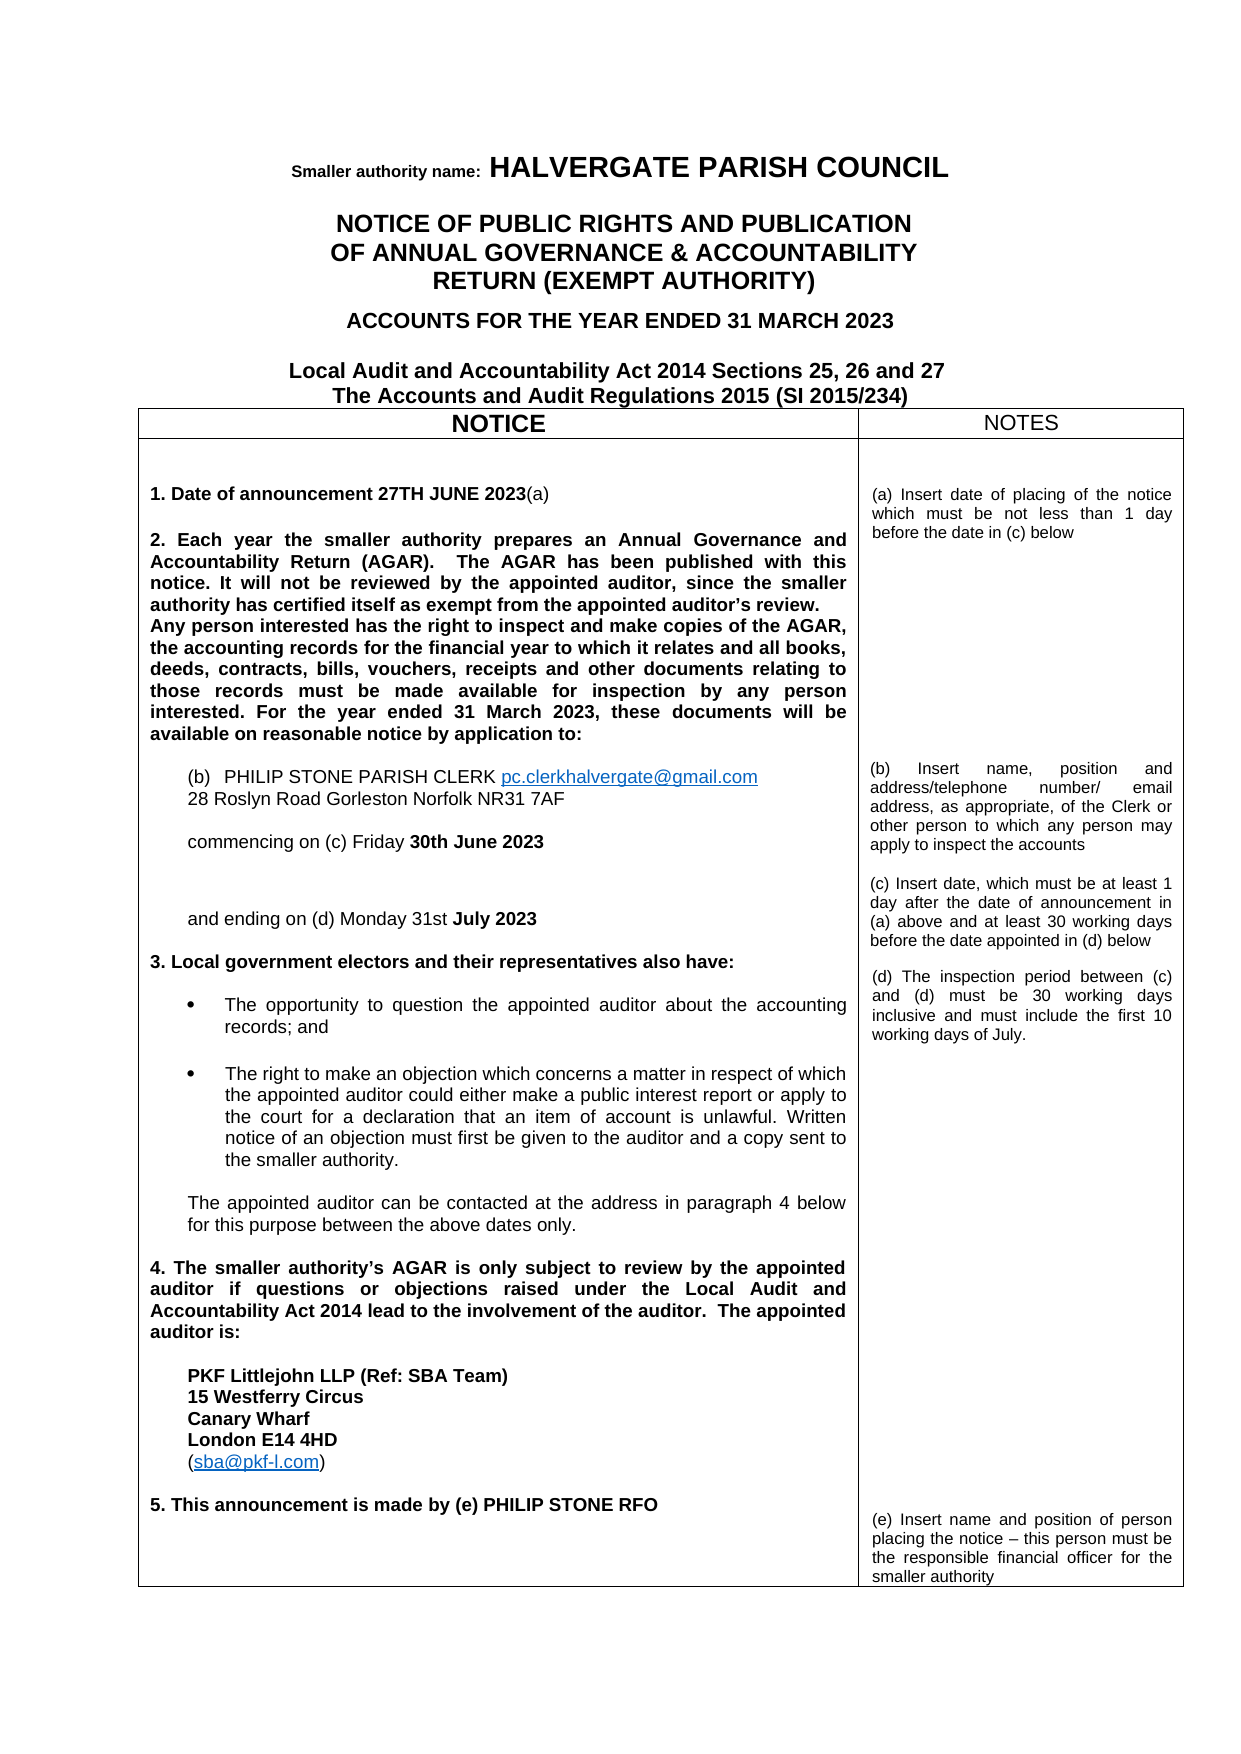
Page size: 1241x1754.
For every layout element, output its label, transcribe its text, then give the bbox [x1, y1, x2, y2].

text Local Audit and Accountability Act 2014 Sections 25, 26 and 27 [150, 358, 1090, 383]
table_cell (a) Insert date of placing of the notice which must be not less than 1 day before the date in (c) below (b) Insert name, position and address/telephone number/ email address, as appropriate, of the Clerk or other person to which any person may apply to inspect the accounts (c) Insert date, which must be at least 1 day after the date of announcement in (a) above and at least 30 working days before the date appointed in (d) below (d) The inspection period between (c) and (d) must be 30 working days inclusive and must include the first 10 working days of July. (e) Insert name and position of person placing the notice – this person must be the responsible financial officer for the smaller authority [859, 439, 1183, 1586]
text ACCOUNTS FOR THE YEAR ENDED 31 MARCH 2023 [150, 307, 1090, 333]
text Smaller authority name: HALVERGATE PARISH COUNCIL [150, 150, 1090, 183]
table_header NOTES [859, 409, 1183, 438]
table_cell 1. Date of announcement 27TH JUNE 2023(a) 2. Each year the smaller authority prepares an Annual Governance and Accountability Return (AGAR). The AGAR has been published with this notice. It will not be reviewed by the appointed auditor, since the smaller authority has certified itself as exempt from the appointed auditor’s review. Any person interested has the right to inspect and make copies of the AGAR, the accounting records for the financial year to which it relates and all books, deeds, contracts, bills, vouchers, receipts and other documents relating to those records must be made available for inspection by any person interested. For the year ended 31 March 2023, these documents will be available on reasonable notice by application to: (b) PHILIP STONE PARISH CLERK pc.clerkhalvergate@gmail.com 28 Roslyn Road Gorleston Norfolk NR31 7AF commencing on (c) Friday 30th June 2023 and ending on (d) Monday 31st July 2023 3. Local government electors and their representatives also have: The opportunity to question the appointed auditor about the accounting records; and The right to make an objection which concerns a matter in respect of which the appointed auditor could either make a public interest report or apply to the court for a declaration that an item of account is unlawful. Written notice of an objection must first be given to the auditor and a copy sent to the smaller authority. The appointed auditor can be contacted at the address in paragraph 4 below for this purpose between the above dates only. 4. The smaller authority’s AGAR is only subject to review by the appointed auditor if questions or objections raised under the Local Audit and Accountability Act 2014 lead to the involvement of the auditor. The appointed auditor is: PKF Littlejohn LLP (Ref: SBA Team) 15 Westferry Circus Canary Wharf London E14 4HD (sba@pkf-l.com) 5. This announcement is made by (e) PHILIP STONE RFO [139, 439, 858, 1586]
text NOTICE OF PUBLIC RIGHTS AND PUBLICATION OF ANNUAL GOVERNANCE & ACCOUNTABILITY RETURN (EXEMPT AUTHORITY) [327, 209, 921, 295]
text The Accounts and Audit Regulations 2015 (SI 2015/234) [150, 383, 1090, 408]
table_header NOTICE [139, 409, 858, 438]
